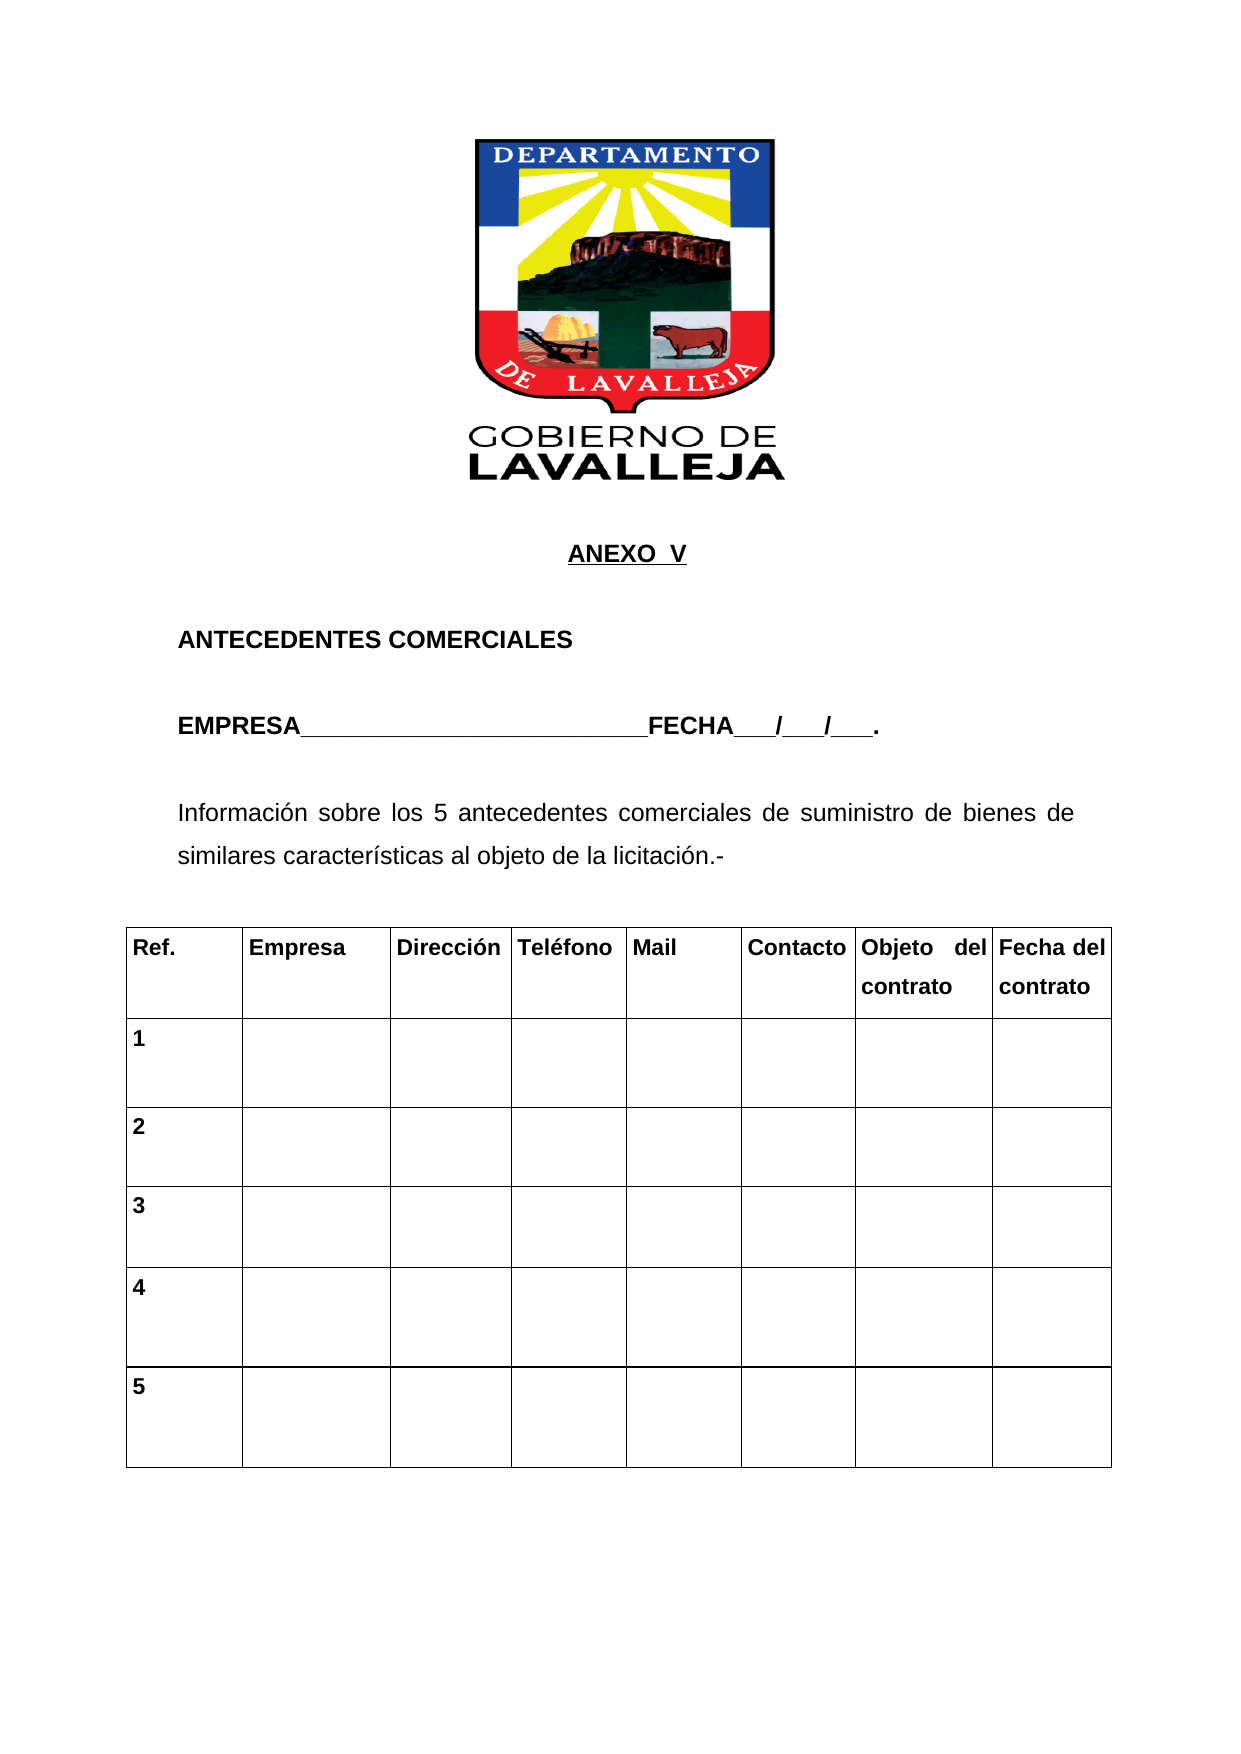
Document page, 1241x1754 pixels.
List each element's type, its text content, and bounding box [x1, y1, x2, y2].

table_cell 2 [127, 1108, 242, 1186]
table_header Ref. [127, 928, 242, 1018]
table_cell 3 [127, 1187, 242, 1267]
table_cell [742, 1187, 855, 1267]
text Información sobre los 5 antecedentes comerciales de suministro de bienes de similares características al objeto de la licitación.- [177, 797, 1077, 869]
table_header Fecha del contrato [993, 928, 1111, 1018]
table_cell [512, 1019, 626, 1107]
table_cell [627, 1268, 741, 1366]
table_cell [627, 1019, 741, 1107]
table_cell [993, 1268, 1111, 1366]
table_header Mail [627, 928, 741, 1018]
table_cell [627, 1187, 741, 1267]
table_cell [391, 1108, 511, 1186]
table_cell 5 [127, 1368, 242, 1467]
table_cell [512, 1368, 626, 1467]
table_cell [742, 1019, 855, 1107]
table_cell [391, 1268, 511, 1366]
table_cell [856, 1108, 992, 1186]
table_cell 4 [127, 1268, 242, 1366]
text EMPRESA_________________________FECHA___/___/___. [177, 711, 1077, 740]
table_cell [856, 1268, 992, 1366]
table_header Empresa [243, 928, 390, 1018]
table_cell [856, 1187, 992, 1267]
table_cell [993, 1019, 1111, 1107]
table_cell [243, 1368, 390, 1467]
table_cell [627, 1368, 741, 1467]
table_cell [742, 1368, 855, 1467]
text ANTECEDENTES COMERCIALES [177, 625, 1077, 654]
table_cell [993, 1368, 1111, 1467]
table_cell [243, 1268, 390, 1366]
table_cell [742, 1268, 855, 1366]
table_header Objeto del contrato [856, 928, 992, 1018]
table_cell [391, 1368, 511, 1467]
table_cell [993, 1187, 1111, 1267]
table_cell [243, 1019, 390, 1107]
table_cell [627, 1108, 741, 1186]
table_cell [391, 1187, 511, 1267]
table_cell [243, 1108, 390, 1186]
table_cell [391, 1019, 511, 1107]
table_cell [856, 1368, 992, 1467]
table_cell [512, 1108, 626, 1186]
table_cell [742, 1108, 855, 1186]
table_header Dirección [391, 928, 511, 1018]
table_cell [512, 1268, 626, 1366]
table_header Teléfono [512, 928, 626, 1018]
table_cell 1 [127, 1019, 242, 1107]
table_cell [856, 1019, 992, 1107]
picture [468, 138, 786, 481]
table_header Contacto [742, 928, 855, 1018]
table_cell [993, 1108, 1111, 1186]
table_cell [512, 1187, 626, 1267]
table_cell [243, 1187, 390, 1267]
text ANEXO V [177, 539, 1077, 567]
